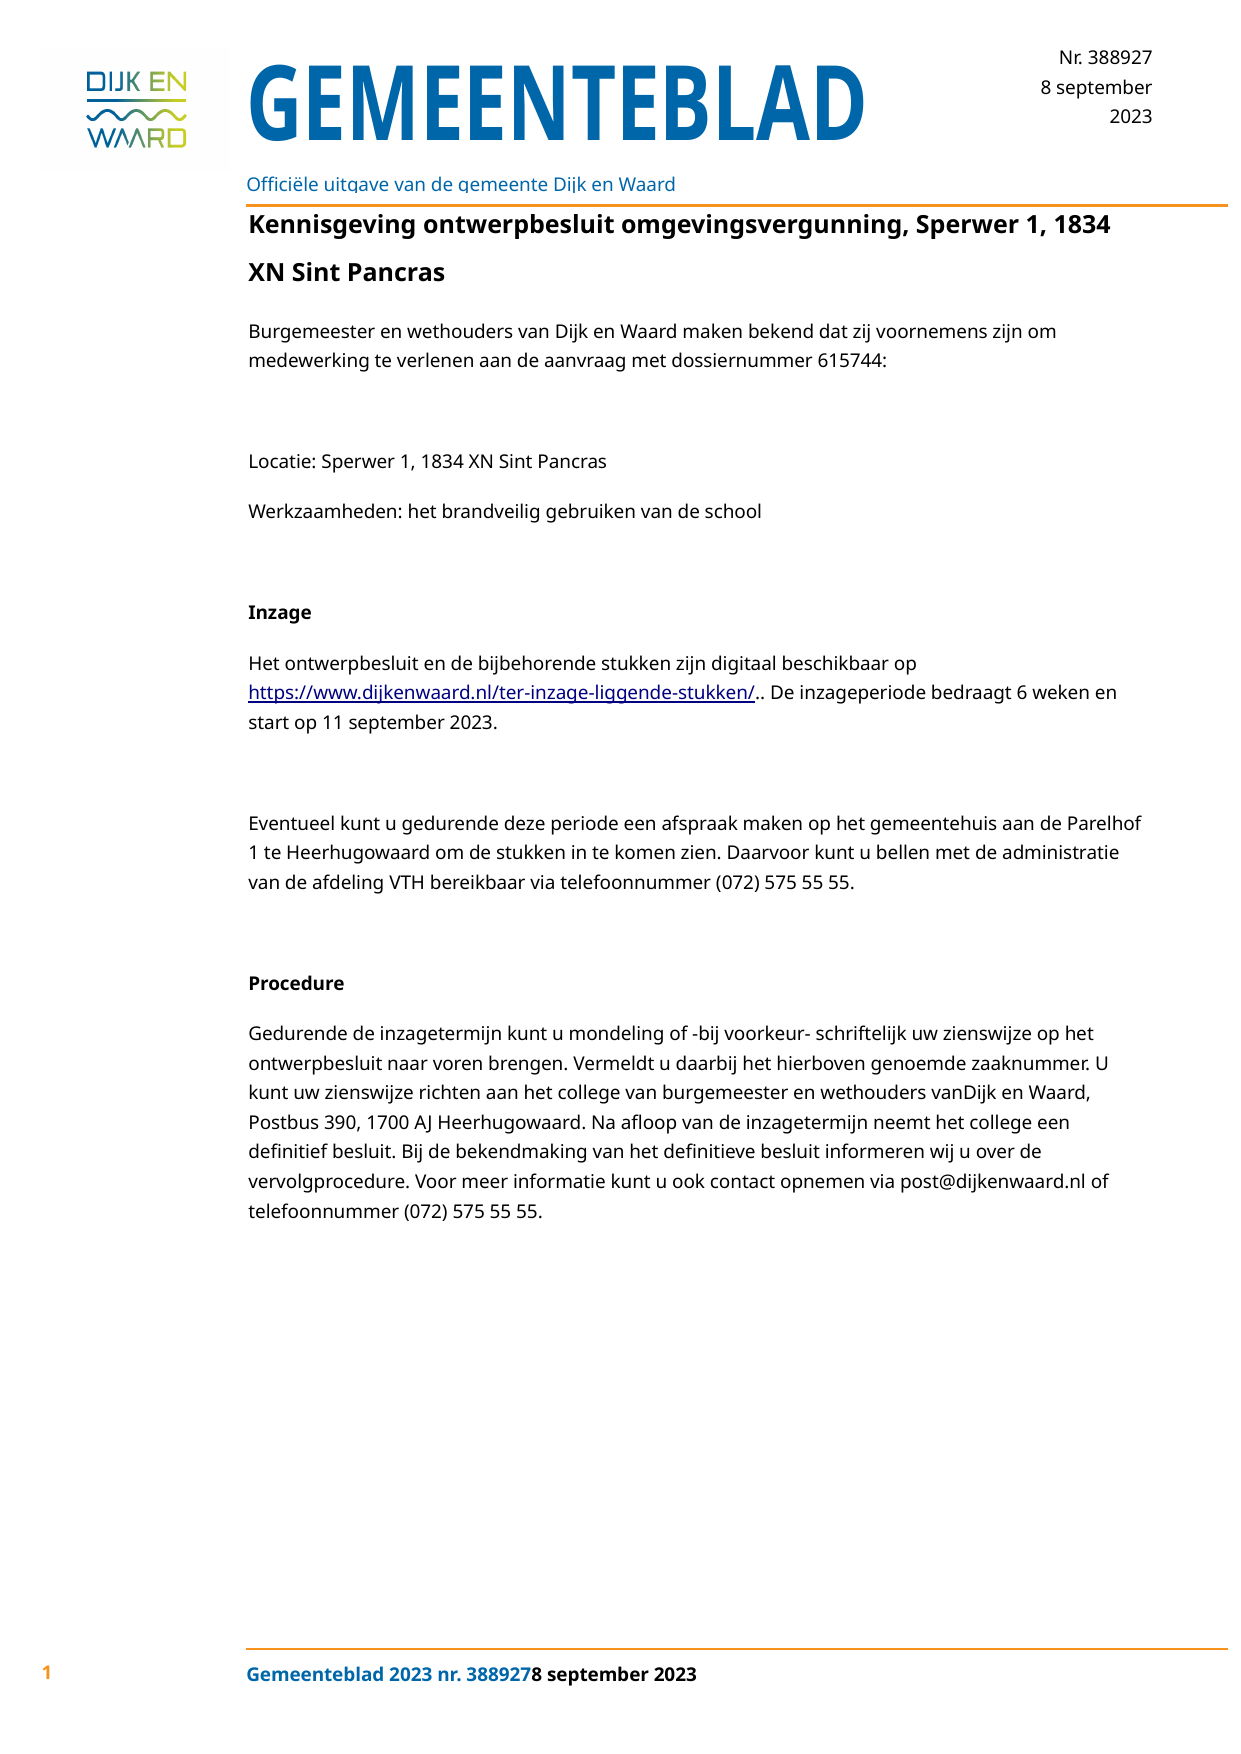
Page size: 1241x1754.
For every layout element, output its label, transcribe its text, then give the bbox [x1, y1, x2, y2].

text Eventueel kunt u gedurende deze periode een afspraak maken op het gemeentehuis aan de Parelhof 1 te Heerhugowaard om de stukken in te komen zien. Daarvoor kunt u bellen met de administratie van de afdeling VTH bereikbaar via telefoonnummer (072) 575 55 55. [248, 810, 1152, 895]
text Werkzaamheden: het brandveilig gebruiken van de school [248, 499, 1152, 524]
text Locatie: Sperwer 1, 1834 XN Sint Pancras [248, 448, 1152, 474]
text Kennisgeving ontwerpbesluit omgevingsvergunning, Sperwer 1, 1834 XN Sint Pancras [248, 207, 1152, 288]
picture [41, 47, 231, 172]
text Het ontwerpbesluit en de bijbehorende stukken zijn digitaal beschikbaar op https://www.dijkenwaard.nl/ter-inzage-liggende-stukken/.. De inzageperiode bedraagt 6 weken en start op 11 september 2023. [248, 650, 1152, 735]
text Inzage [248, 599, 1152, 625]
text Gedurende de inzagetermijn kunt u mondeling of -bij voorkeur- schriftelijk uw zienswijze op het ontwerpbesluit naar voren brengen. Vermeldt u daarbij het hierboven genoemde zaaknummer. U kunt uw zienswijze richten aan het college van burgemeester en wethouders vanDijk en Waard, Postbus 390, 1700 AJ Heerhugowaard. Na afloop van de inzagetermijn neemt het college een definitief besluit. Bij de bekendmaking van het definitieve besluit informeren wij u over de vervolgprocedure. Voor meer informatie kunt u ook contact opnemen via post@dijkenwaard.nl of telefoonnummer (072) 575 55 55. [248, 1020, 1152, 1224]
text Procedure [248, 970, 1152, 996]
text Burgemeester en wethouders van Dijk en Waard maken bekend dat zij voornemens zijn om medewerking te verlenen aan de aanvraag met dossiernummer 615744: [248, 318, 1152, 373]
